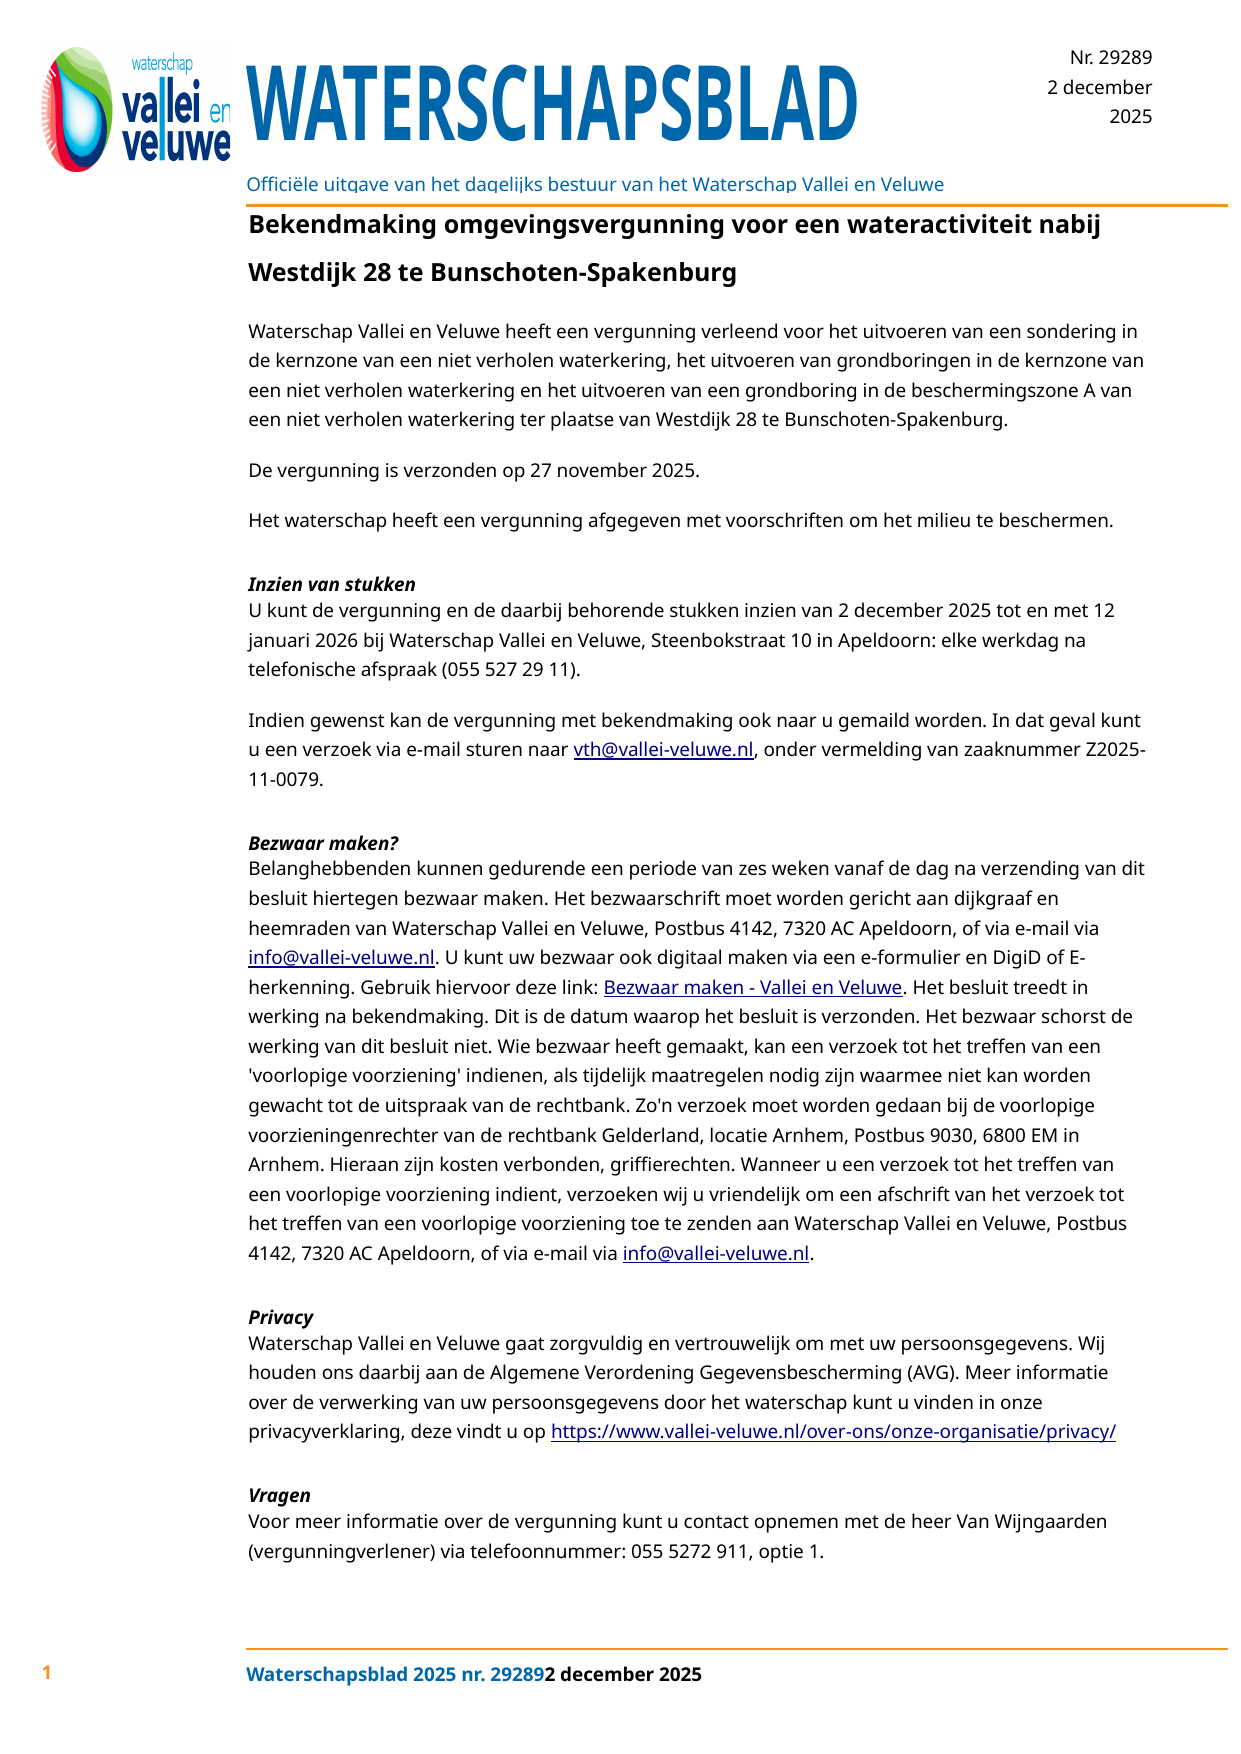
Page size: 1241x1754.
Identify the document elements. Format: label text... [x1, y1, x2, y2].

text Privacy [248, 1304, 1152, 1330]
text Inzien van stukken [248, 571, 1152, 597]
picture [41, 47, 231, 172]
text Waterschap Vallei en Veluwe heeft een vergunning verleend voor het uitvoeren van een sondering in de kernzone van een niet verholen waterkering, het uitvoeren van grondboringen in de kernzone van een niet verholen waterkering en het uitvoeren van een grondboring in de beschermingszone A van een niet verholen waterkering ter plaatse van Westdijk 28 te Bunschoten-Spakenburg. [248, 318, 1152, 432]
text Belanghebbenden kunnen gedurende een periode van zes weken vanaf de dag na verzending van dit besluit hiertegen bezwaar maken. Het bezwaarschrift moet worden gericht aan dijkgraaf en heemraden van Waterschap Vallei en Veluwe, Postbus 4142, 7320 AC Apeldoorn, of via e-mail via info@vallei-veluwe.nl. U kunt uw bezwaar ook digitaal maken via een e-formulier en DigiD of E-herkenning. Gebruik hiervoor deze link: Bezwaar maken - Vallei en Veluwe. Het besluit treedt in werking na bekendmaking. Dit is de datum waarop het besluit is verzonden. Het bezwaar schorst de werking van dit besluit niet. Wie bezwaar heeft gemaakt, kan een verzoek tot het treffen van een 'voorlopige voorziening' indienen, als tijdelijk maatregelen nodig zijn waarmee niet kan worden gewacht tot de uitspraak van de rechtbank. Zo'n verzoek moet worden gedaan bij de voorlopige voorzieningenrechter van de rechtbank Gelderland, locatie Arnhem, Postbus 9030, 6800 EM in Arnhem. Hieraan zijn kosten verbonden, griffierechten. Wanneer u een verzoek tot het treffen van een voorlopige voorziening indient, verzoeken wij u vriendelijk om een afschrift van het verzoek tot het treffen van een voorlopige voorziening toe te zenden aan Waterschap Vallei en Veluwe, Postbus 4142, 7320 AC Apeldoorn, of via e-mail via info@vallei-veluwe.nl. [248, 856, 1152, 1266]
text Indien gewenst kan de vergunning met bekendmaking ook naar u gemaild worden. In dat geval kunt u een verzoek via e-mail sturen naar vth@vallei-veluwe.nl, onder vermelding van zaaknummer Z2025-11-0079. [248, 707, 1152, 792]
text De vergunning is verzonden op 27 november 2025. [248, 457, 1152, 483]
text Vragen [248, 1483, 1152, 1508]
text Voor meer informatie over de vergunning kunt u contact opnemen met de heer Van Wijngaarden (vergunningverlener) via telefoonnummer: 055 5272 911, optie 1. [248, 1508, 1152, 1564]
text Bekendmaking omgevingsvergunning voor een wateractiviteit nabij Westdijk 28 te Bunschoten-Spakenburg [248, 207, 1152, 288]
text Bezwaar maken? [248, 830, 1152, 856]
text Waterschap Vallei en Veluwe gaat zorgvuldig en vertrouwelijk om met uw persoonsgegevens. Wij houden ons daarbij aan de Algemene Verordening Gegevensbescherming (AVG). Meer informatie over de verwerking van uw persoonsgegevens door het waterschap kunt u vinden in onze privacyverklaring, deze vindt u op https://www.vallei-veluwe.nl/over-ons/onze-organisatie/privacy/ [248, 1330, 1152, 1444]
text U kunt de vergunning en de daarbij behorende stukken inzien van 2 december 2025 tot en met 12 januari 2026 bij Waterschap Vallei en Veluwe, Steenbokstraat 10 in Apeldoorn: elke werkdag na telefonische afspraak (055 527 29 11). [248, 597, 1152, 682]
text Het waterschap heeft een vergunning afgegeven met voorschriften om het milieu te beschermen. [248, 507, 1152, 533]
